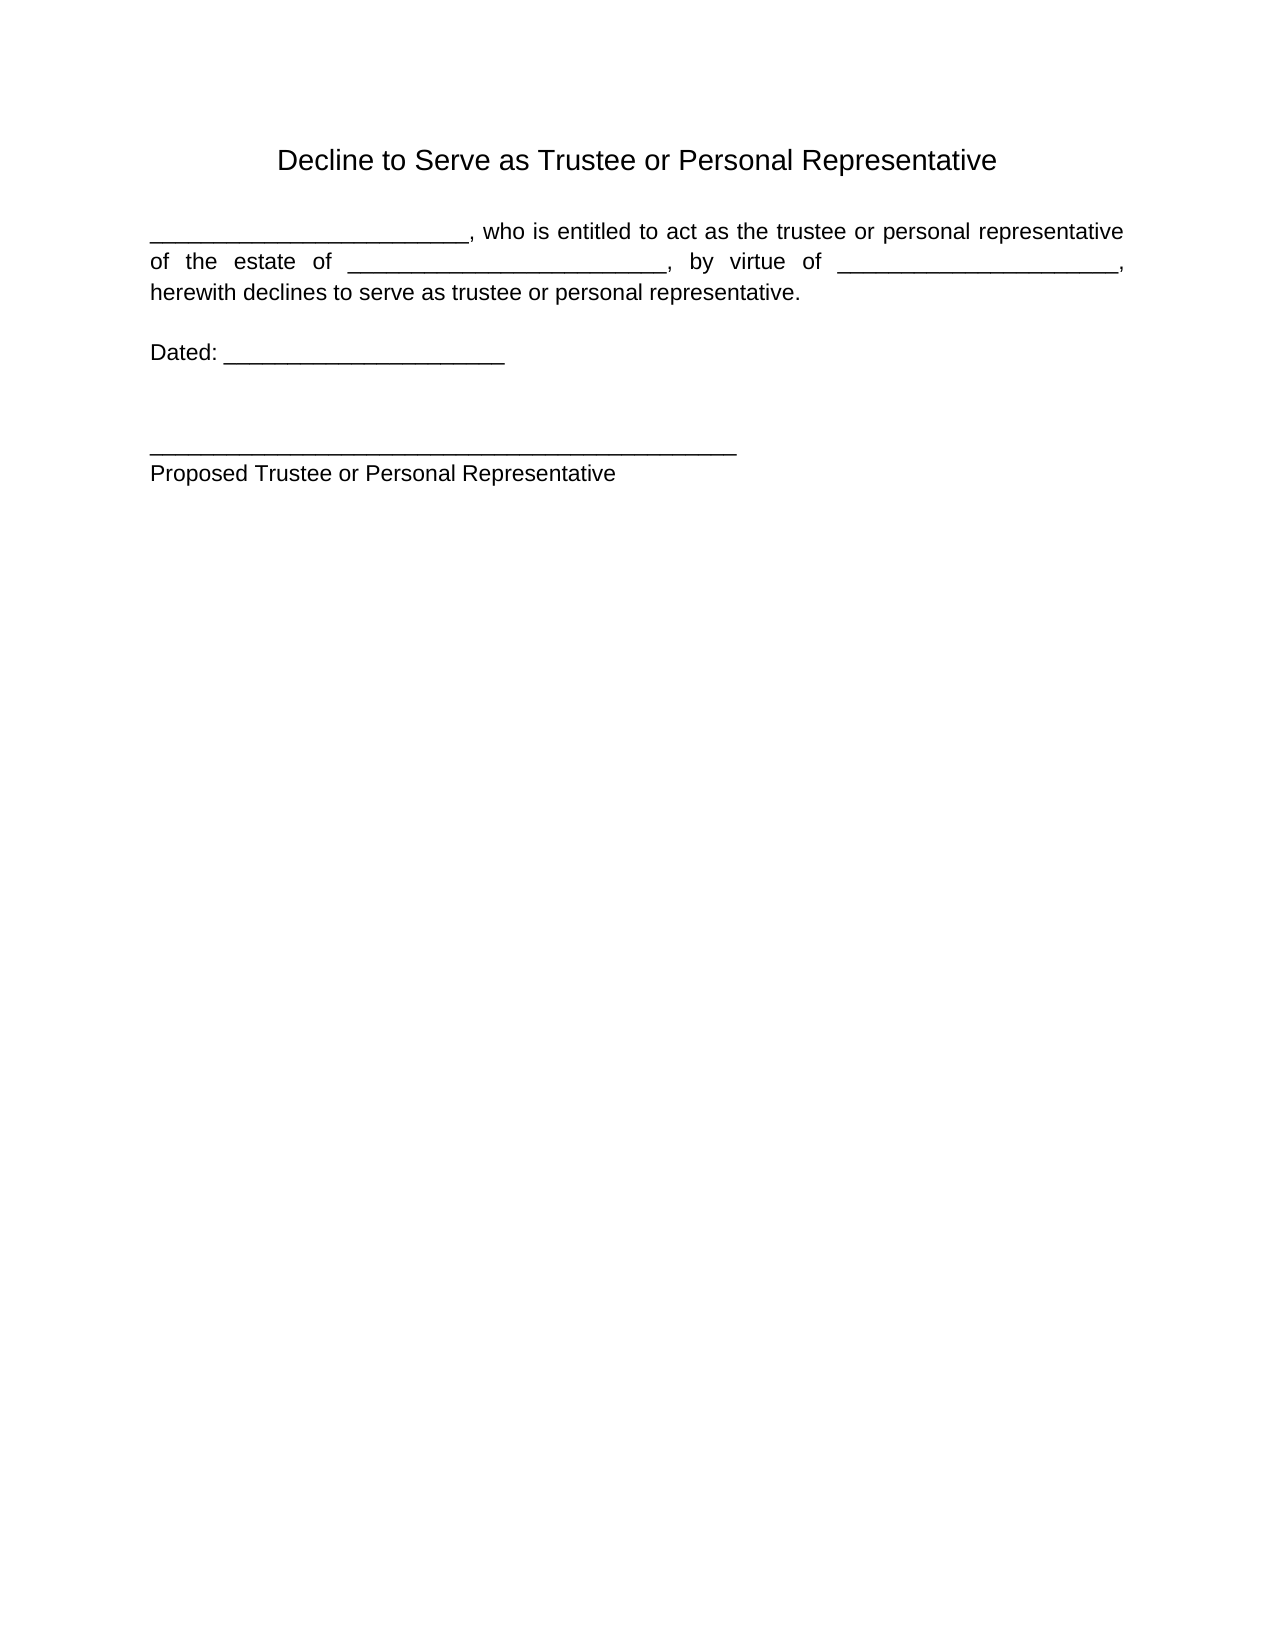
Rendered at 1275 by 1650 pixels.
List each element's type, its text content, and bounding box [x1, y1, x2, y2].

text Dated: ______________________ [150, 339, 1125, 365]
text _________________________, who is entitled to act as the trustee or personal representative of the estate of _________________________, by virtue of ______________________, herewith declines to serve as trustee or personal representative. [150, 218, 1125, 305]
text ______________________________________________ [150, 429, 1125, 456]
text Decline to Serve as Trustee or Personal Representative [150, 143, 1125, 177]
text Proposed Trustee or Personal Representative [150, 460, 1125, 486]
